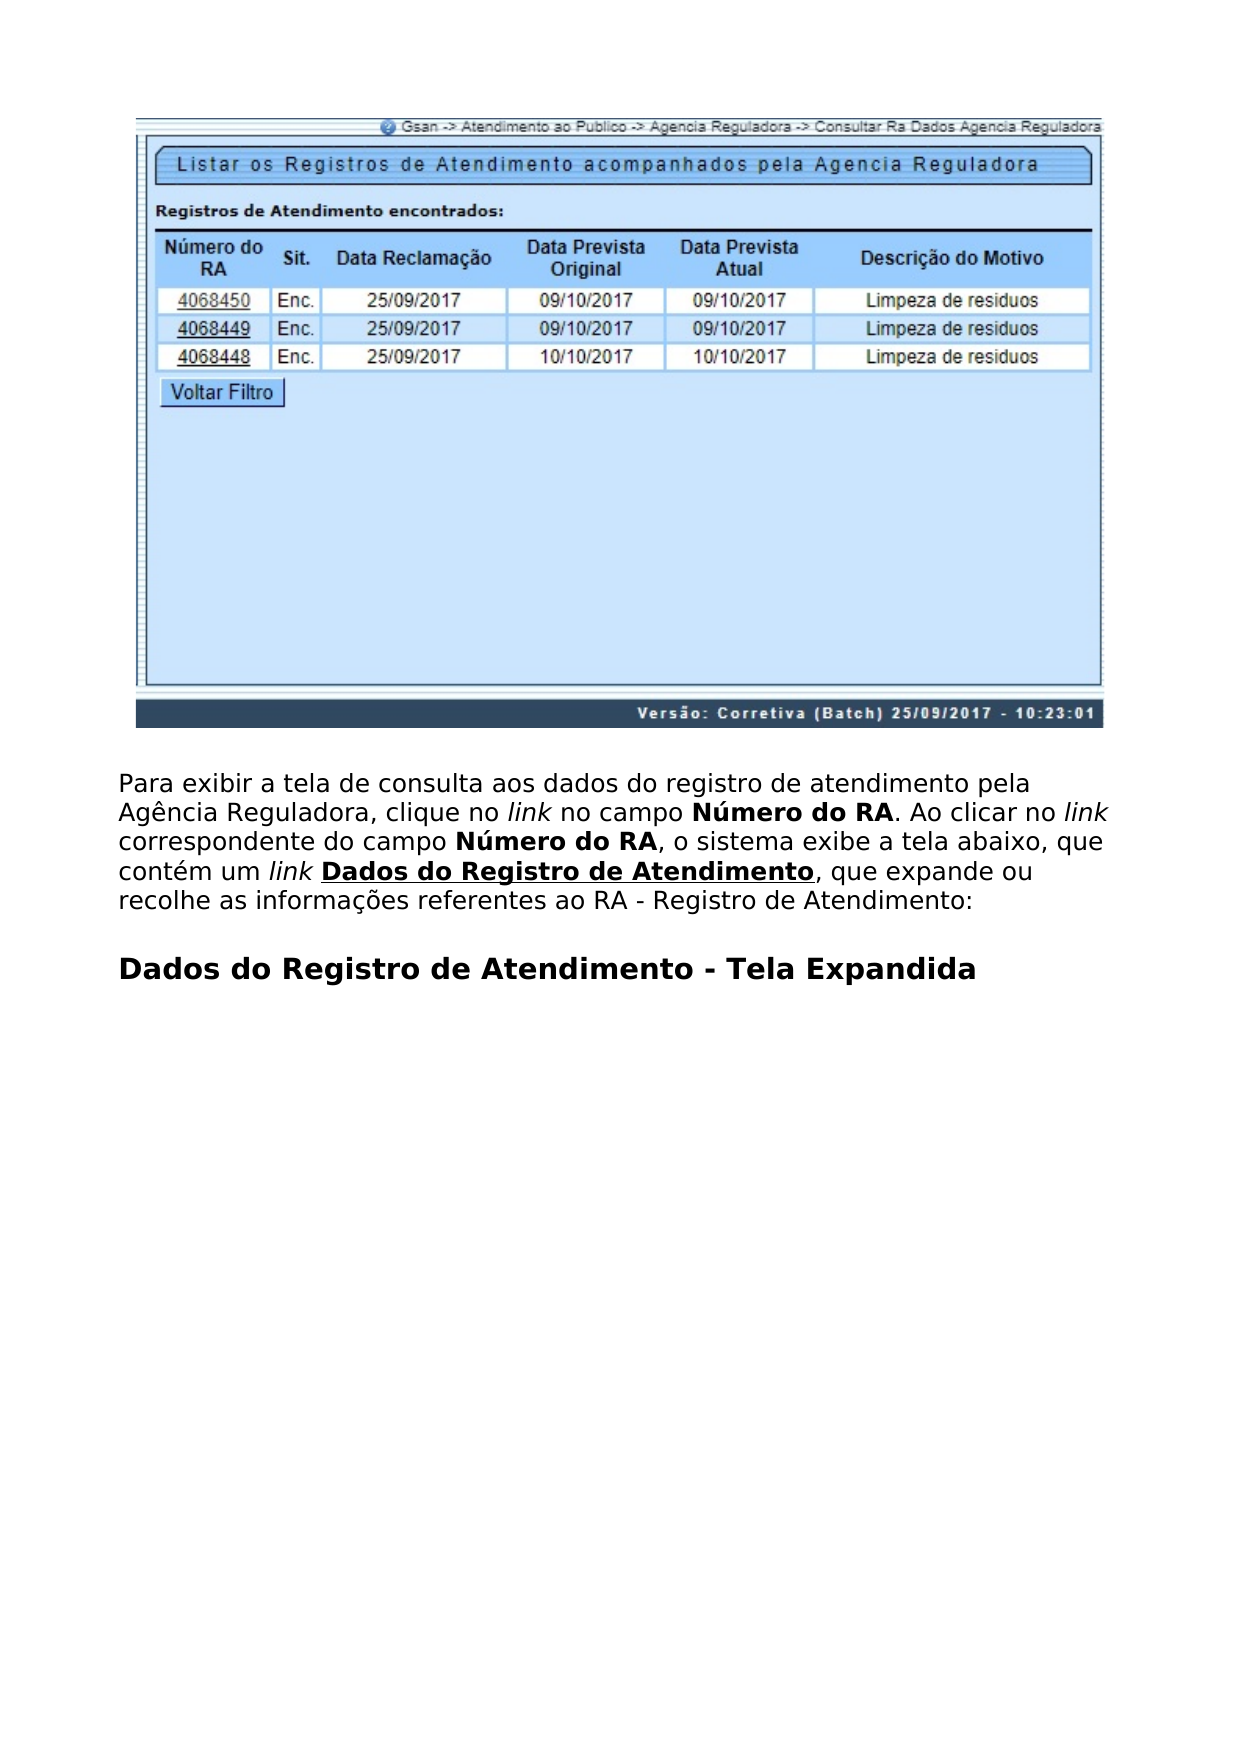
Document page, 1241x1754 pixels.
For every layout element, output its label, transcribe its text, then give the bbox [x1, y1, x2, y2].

subtitle Dados do Registro de Atendimento - Tela Expandida [118, 952, 1122, 986]
text Para exibir a tela de consulta aos dados do registro de atendimento pela Agência Reguladora, clique no link no campo Número do RA. Ao clicar no link correspondente do campo Número do RA, o sistema exibe a tela abaixo, que contém um link Dados do Registro de Atendimento, que expande ou recolhe as informações referentes ao RA - Registro de Atendimento: [118, 769, 1122, 915]
picture [135, 118, 1105, 728]
